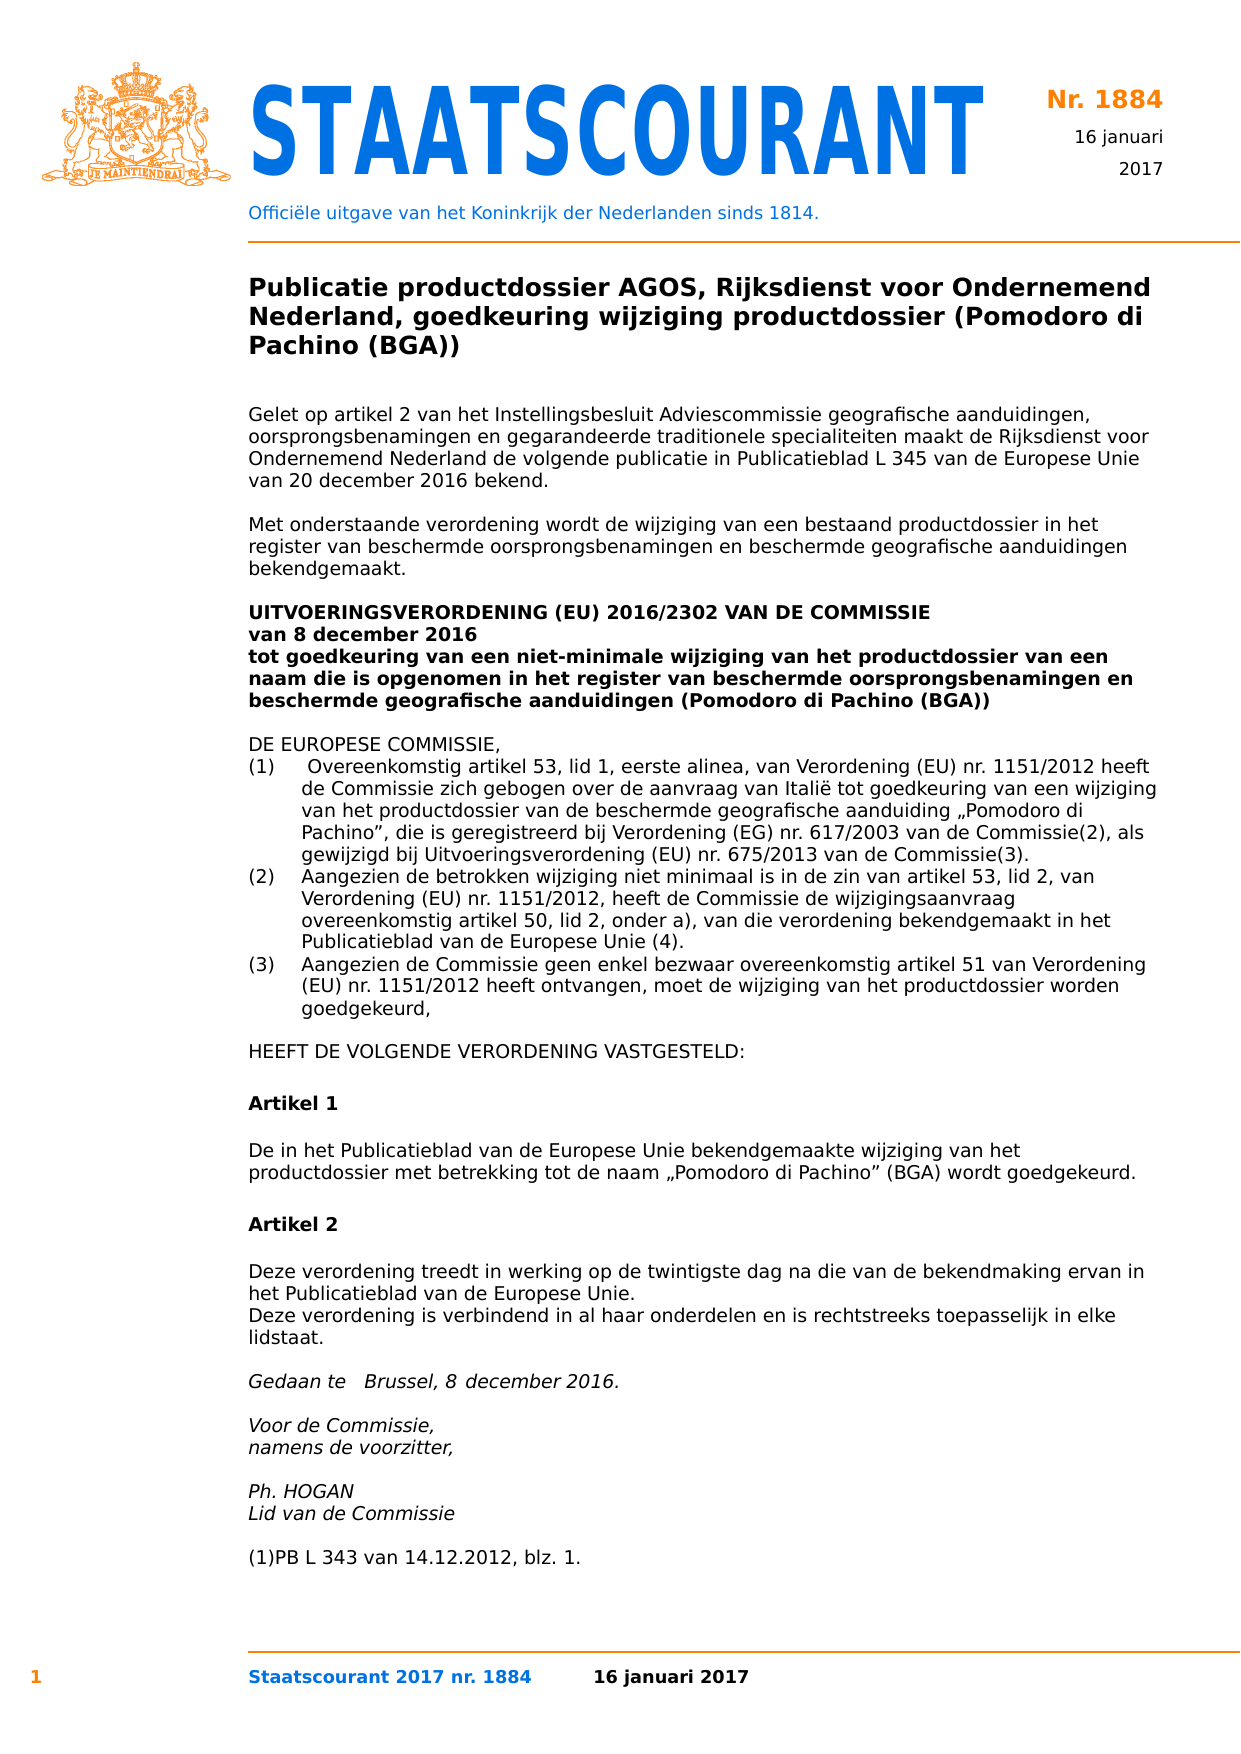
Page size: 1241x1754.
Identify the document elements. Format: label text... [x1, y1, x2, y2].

text tot goedkeuring van een niet-minimale wijziging van het productdossier van een naam die is opgenomen in het register van beschermde oorsprongsbenamingen en beschermde geografische aanduidingen (Pomodoro di Pachino (BGA)) [248, 646, 1163, 712]
text De in het Publicatieblad van de Europese Unie bekendgemaakte wijziging van het productdossier met betrekking tot de naam „Pomodoro di Pachino” (BGA) wordt goedgekeurd. [248, 1140, 1163, 1184]
picture [41, 62, 231, 186]
text van 8 december 2016 [248, 624, 1163, 646]
table_header [25, 62, 248, 241]
text HEEFT DE VOLGENDE VERORDENING VASTGESTELD: [248, 1041, 1163, 1063]
subtitle Artikel 2 [248, 1214, 1163, 1236]
table_cell Officiële uitgave van het Koninkrijk der Nederlanden sinds 1814. [248, 203, 1240, 241]
table_header STAATSCOURANT [248, 62, 998, 203]
text (1)PB L 343 van 14.12.2012, blz. 1. [248, 1547, 1163, 1568]
text Voor de Commissie, namens de voorzitter, Ph. HOGAN Lid van de Commissie [248, 1415, 1163, 1525]
subtitle Artikel 1 [248, 1093, 1163, 1115]
text Met onderstaande verordening wordt de wijziging van een bestaand productdossier in het register van beschermde oorsprongsbenamingen en beschermde geografische aanduidingen bekendgemaakt. [248, 514, 1163, 580]
text DE EUROPESE COMMISSIE, [248, 734, 1163, 756]
text Gelet op artikel 2 van het Instellingsbesluit Adviescommissie geografische aanduidingen, oorsprongsbenamingen en gegarandeerde traditionele specialiteiten maakt de Rijksdienst voor Ondernemend Nederland de volgende publicatie in Publicatieblad L 345 van de Europese Unie van 20 december 2016 bekend. [248, 404, 1163, 492]
text Deze verordening is verbindend in al haar onderdelen en is rechtstreeks toepasselijk in elke lidstaat. [248, 1305, 1163, 1349]
table_cell 16 januari [998, 121, 1240, 153]
subtitle Publicatie productdossier AGOS, Rijksdienst voor Ondernemend Nederland, goedkeuring wijziging productdossier (Pomodoro di Pachino (BGA)) [248, 273, 1163, 361]
text (2) Aangezien de betrokken wijziging niet minimaal is in de zin van artikel 53, lid 2, van Verordening (EU) nr. 1151/2012, heeft de Commissie de wijzigingsaanvraag overeenkomstig artikel 50, lid 2, onder a), van die verordening bekendgemaakt in het Publicatieblad van de Europese Unie (4). [248, 866, 1163, 953]
table_header Nr. 1884 [998, 62, 1240, 121]
text Gedaan te Brussel, 8 december 2016. [248, 1371, 1163, 1393]
text UITVOERINGSVERORDENING (EU) 2016/2302 VAN DE COMMISSIE [248, 602, 1163, 624]
table_cell 2017 [998, 153, 1240, 203]
text (3) Aangezien de Commissie geen enkel bezwaar overeenkomstig artikel 51 van Verordening (EU) nr. 1151/2012 heeft ontvangen, moet de wijziging van het productdossier worden goedgekeurd, [248, 953, 1163, 1019]
text (1) Overeenkomstig artikel 53, lid 1, eerste alinea, van Verordening (EU) nr. 1151/2012 heeft de Commissie zich gebogen over de aanvraag van Italië tot goedkeuring van een wijziging van het productdossier van de beschermde geografische aanduiding „Pomodoro di Pachino”, die is geregistreerd bij Verordening (EG) nr. 617/2003 van de Commissie(2), als gewijzigd bij Uitvoeringsverordening (EU) nr. 675/2013 van de Commissie(3). [248, 756, 1163, 866]
text Deze verordening treedt in werking op de twintigste dag na die van de bekendmaking ervan in het Publicatieblad van de Europese Unie. [248, 1261, 1163, 1305]
